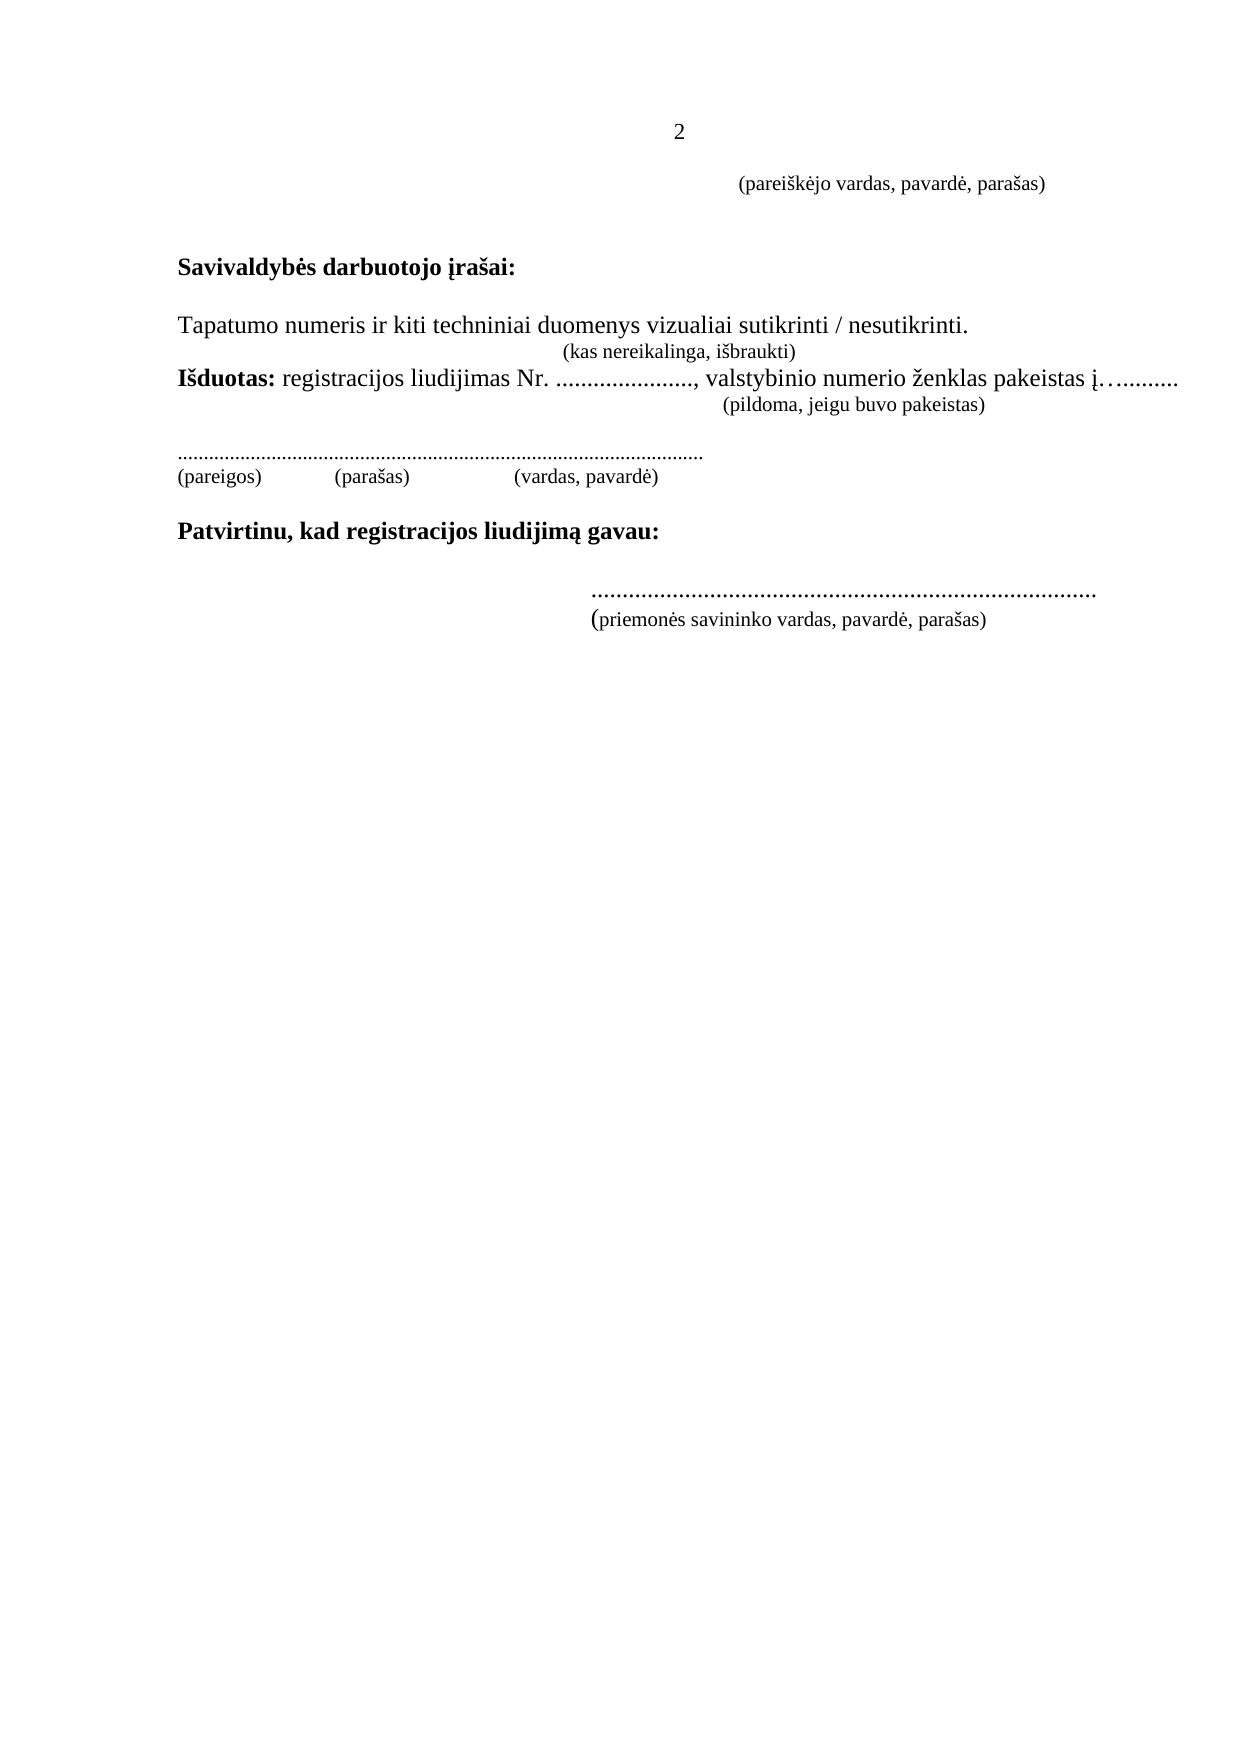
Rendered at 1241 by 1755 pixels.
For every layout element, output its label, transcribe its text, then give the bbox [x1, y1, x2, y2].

text (pareiškėjo vardas, pavardė, parašas) [738, 171, 1181, 195]
text (pildoma, jeigu buvo pakeistas) [582, 391, 1181, 416]
text Patvirtinu, kad registracijos liudijimą gavau: [177, 516, 1181, 545]
text Savivaldybės darbuotojo įrašai: [177, 252, 1181, 281]
text Išduotas: registracijos liudijimas Nr. ......................, valstybinio numerio ženklas pakeistas į ......... [177, 363, 1181, 391]
text Tapatumo numeris ir kiti techniniai duomenys vizualiai sutikrinti / nesutikrinti. [177, 310, 1181, 339]
text (pareigos) (parašas) (vardas, pavardė) [177, 464, 1181, 488]
text (priemonės savininko vardas, pavardė, parašas) [177, 603, 1181, 631]
text (kas nereikalinga, išbraukti) [177, 339, 1181, 363]
text ..................................................................................................... [177, 439, 1181, 464]
text ................................................................................. [591, 574, 1181, 603]
